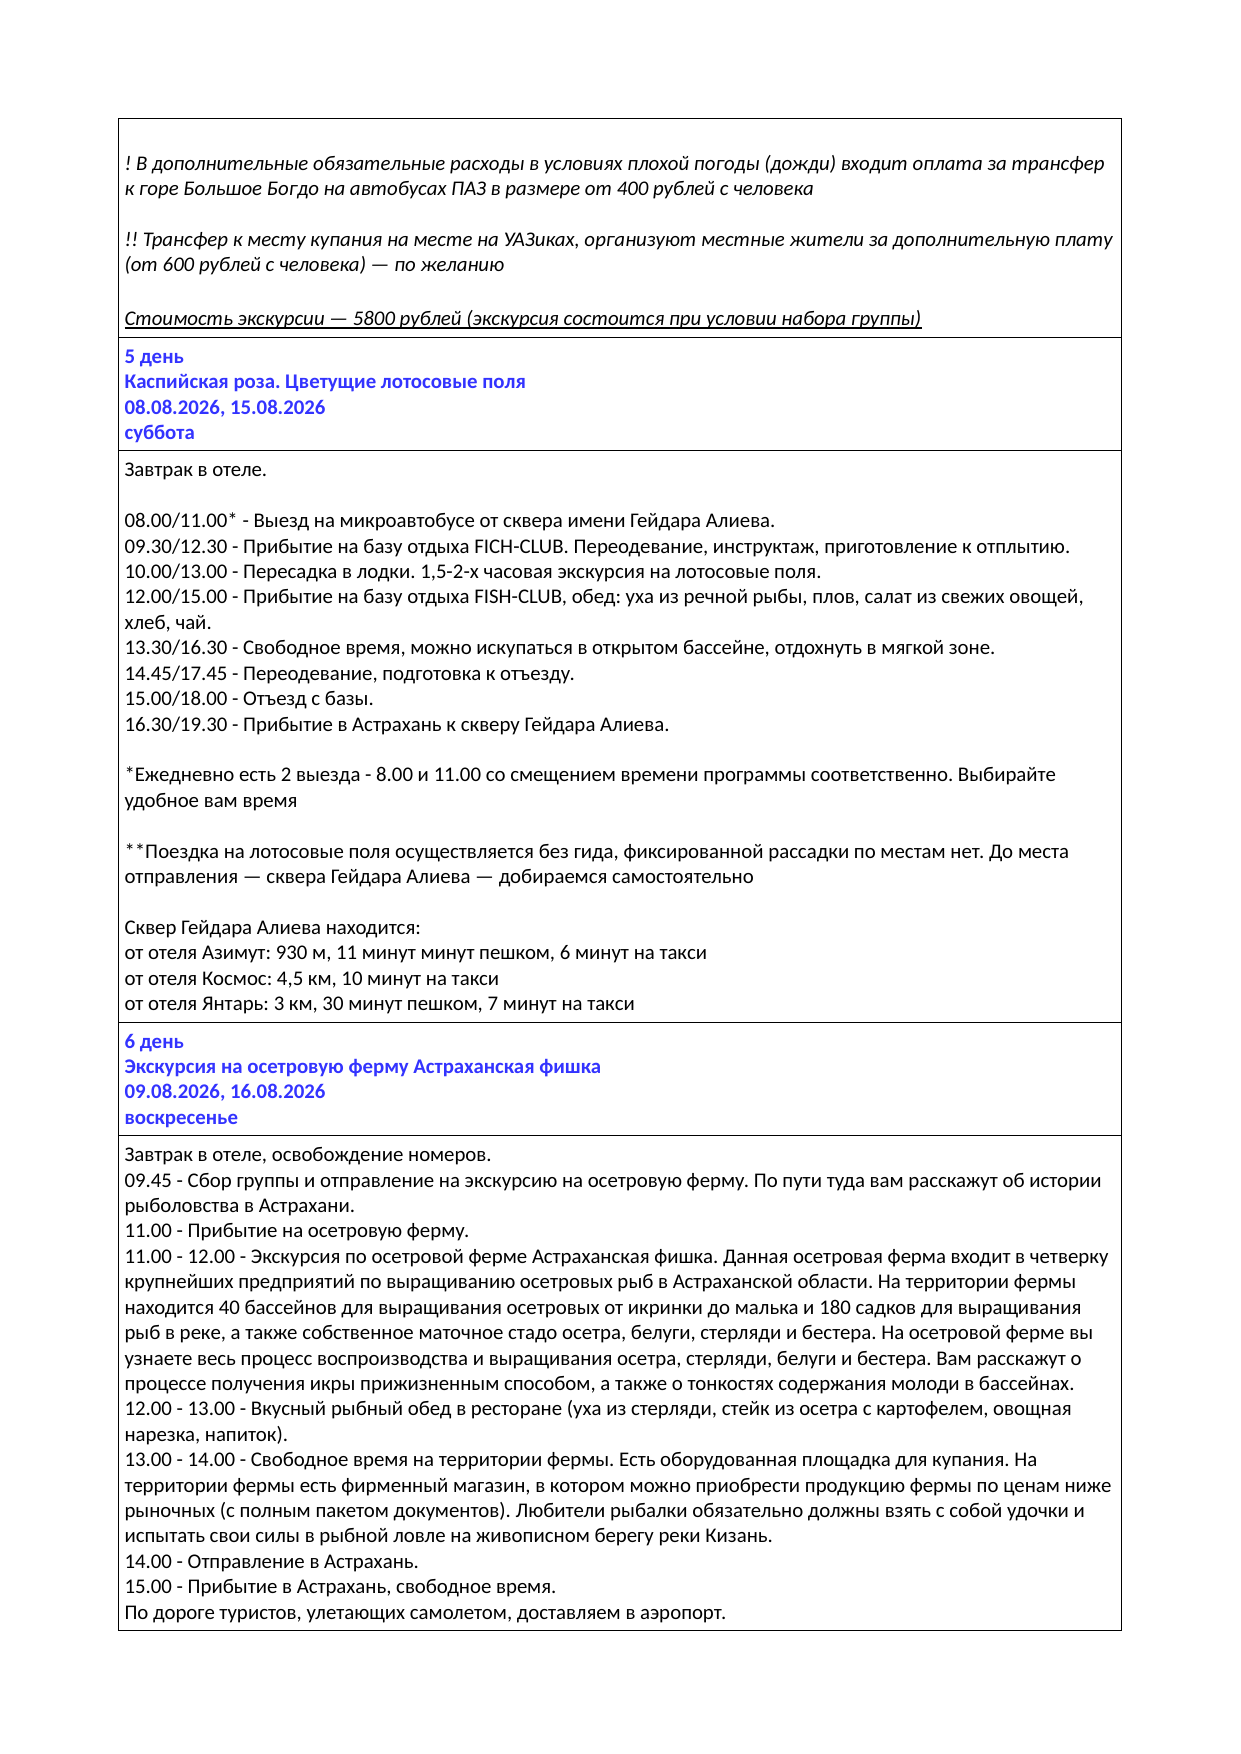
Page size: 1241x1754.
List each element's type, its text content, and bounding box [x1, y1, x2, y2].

table_cell Завтрак в отеле. 08.00/11.00* - Выезд на микроавтобусе от сквера имени Гейдара Алиева. 09.30/12.30 - Прибытие на базу отдыха FICH-CLUB. Переодевание, инструктаж, приготовление к отплытию. 10.00/13.00 - Пересадка в лодки. 1,5-2-х часовая экскурсия на лотосовые поля. 12.00/15.00 - Прибытие на базу отдыха FISH-CLUB, обед: уха из речной рыбы, плов, салат из свежих овощей, хлеб, чай. 13.30/16.30 - Свободное время, можно искупаться в открытом бассейне, отдохнуть в мягкой зоне. 14.45/17.45 - Переодевание, подготовка к отъезду. 15.00/18.00 - Отъезд с базы. 16.30/19.30 - Прибытие в Астрахань к скверу Гейдара Алиева. *Ежедневно есть 2 выезда - 8.00 и 11.00 со смещением времени программы соответственно. Выбирайте удобное вам время **Поездка на лотосовые поля осуществляется без гида, фиксированной рассадки по местам нет. До места отправления — сквера Гейдара Алиева — добираемся самостоятельно Сквер Гейдара Алиева находится: от отеля Азимут: 930 м, 11 минут минут пешком, 6 минут на такси от отеля Космос: 4,5 км, 10 минут на такси от отеля Янтарь: 3 км, 30 минут пешком, 7 минут на такси [119, 451, 1121, 1022]
table_cell 5 день Каспийская роза. Цветущие лотосовые поля 08.08.2026, 15.08.2026 суббота [119, 338, 1121, 450]
table_cell Завтрак в отеле, освобождение номеров. 09.45 - Сбор группы и отправление на экскурсию на осетровую ферму. По пути туда вам расскажут об истории рыболовства в Астрахани. 11.00 - Прибытие на осетровую ферму. 11.00 - 12.00 - Экскурсия по осетровой ферме Астраханская фишка. Данная осетровая ферма входит в четверку крупнейших предприятий по выращиванию осетровых рыб в Астраханской области. На территории фермы находится 40 бассейнов для выращивания осетровых от икринки до малька и 180 садков для выращивания рыб в реке, а также собственное маточное стадо осетра, белуги, стерляди и бестера. На осетровой ферме вы узнаете весь процесс воспроизводства и выращивания осетра, стерляди, белуги и бестера. Вам расскажут о процессе получения икры прижизненным способом, а также о тонкостях содержания молоди в бассейнах. 12.00 - 13.00 - Вкусный рыбный обед в ресторане (уха из стерляди, стейк из осетра с картофелем, овощная нарезка, напиток). 13.00 - 14.00 - Свободное время на территории фермы. Есть оборудованная площадка для купания. На территории фермы есть фирменный магазин, в котором можно приобрести продукцию фермы по ценам ниже рыночных (с полным пакетом документов). Любители рыбалки обязательно должны взять с собой удочки и испытать свои силы в рыбной ловле на живописном берегу реки Кизань. 14.00 - Отправление в Астрахань. 15.00 - Прибытие в Астрахань, свободное время. По дороге туристов, улетающих самолетом, доставляем в аэропорт. [119, 1136, 1121, 1630]
table_cell ! В дополнительные обязательные расходы в условиях плохой погоды (дожди) входит оплата за трансфер к горе Большое Богдо на автобусах ПАЗ в размере от 400 рублей с человека !! Трансфер к месту купания на месте на УАЗиках, организуют местные жители за дополнительную плату (от 600 рублей с человека) — по желанию Стоимость экскурсии — 5800 рублей (экскурсия состоится при условии набора группы) [119, 119, 1121, 337]
table_cell 6 день Экскурсия на осетровую ферму Астраханская фишка 09.08.2026, 16.08.2026 воскресенье [119, 1023, 1121, 1135]
